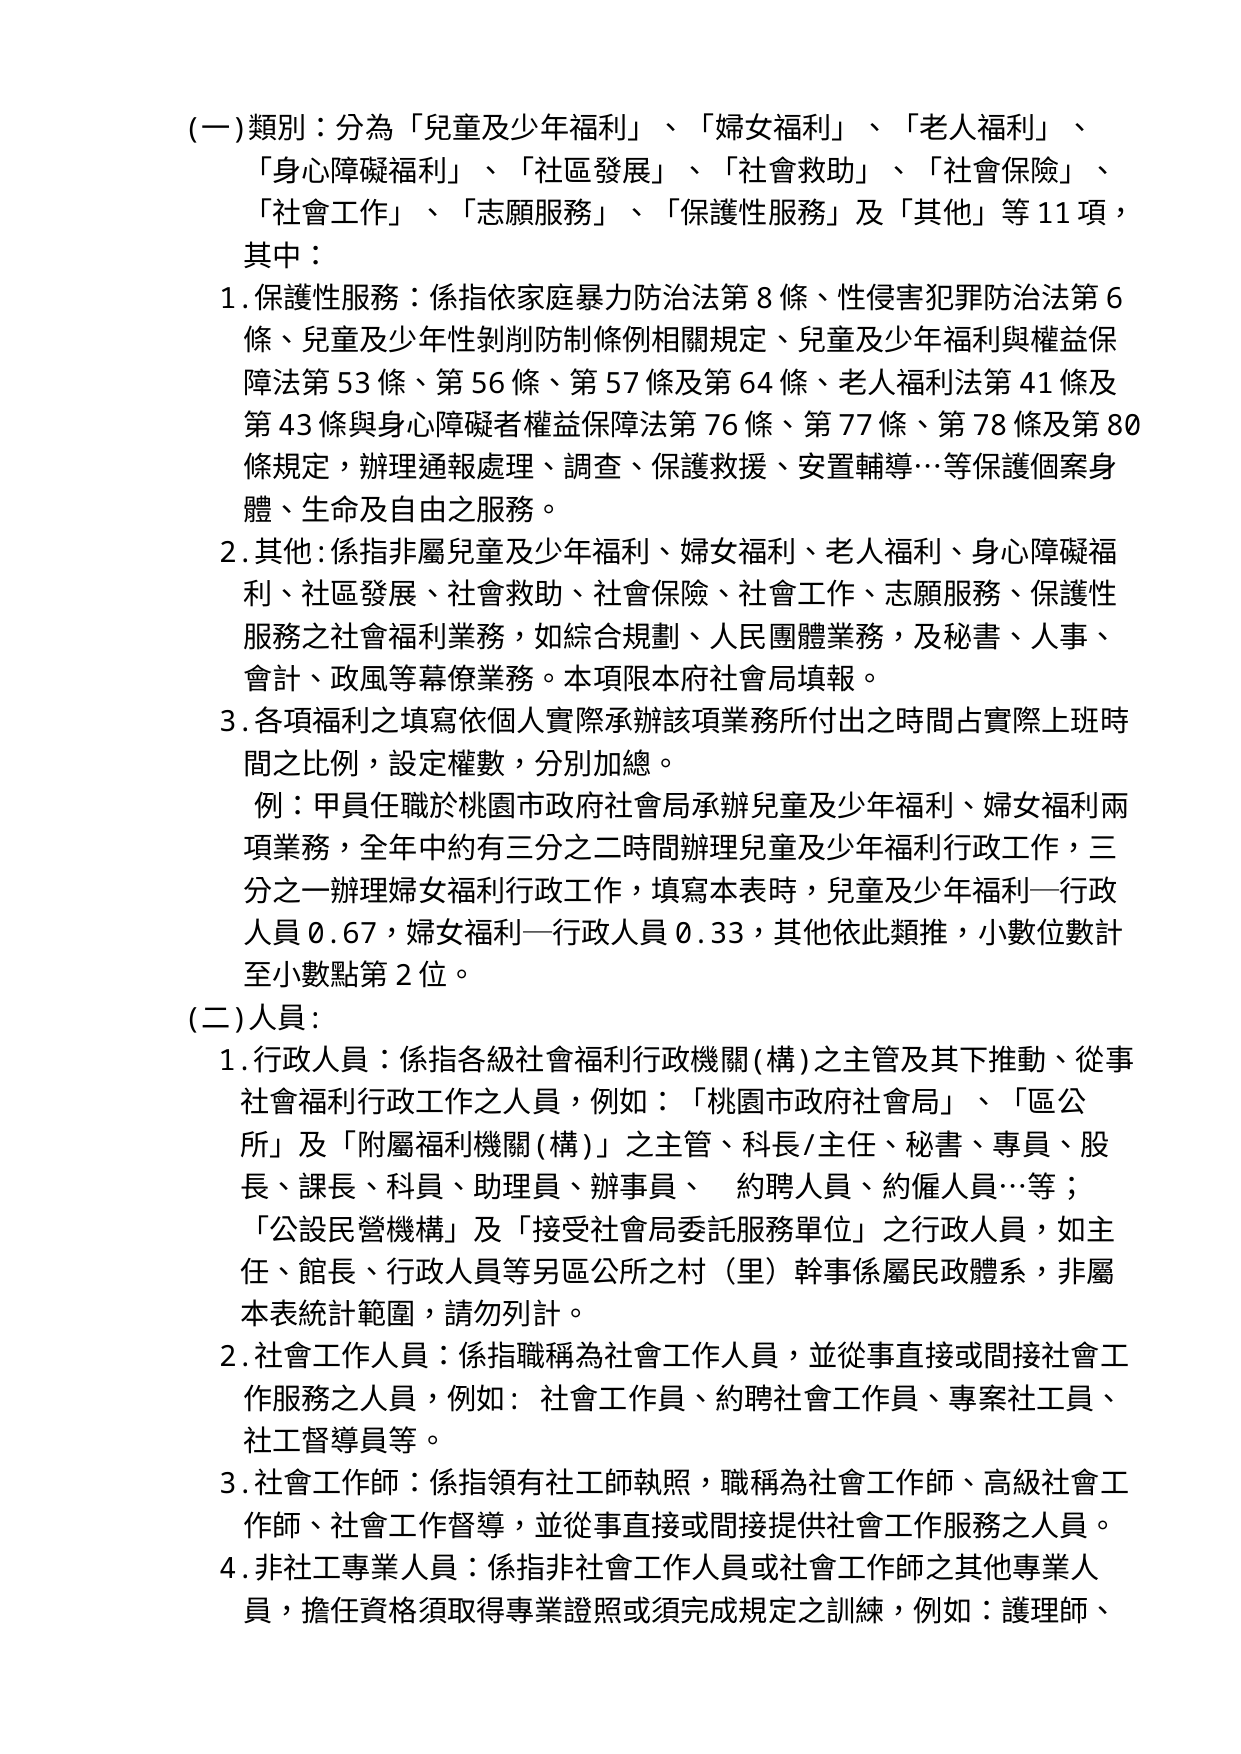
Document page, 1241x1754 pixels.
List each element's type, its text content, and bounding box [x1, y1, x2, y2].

table_header 統計資料背景說明 資料種類：其他社會保障統計 資料項目：桃園市政府從事社會福利工作人員數 一、發布及編製機關單位 ＊發布機關、單位：桃園市政府社會局會計室 ＊編製單位：桃園市政府社會局綜合企劃科 ＊聯絡電話：(03)3322101#6444 ＊傳真：(03)3348721 ＊電子信箱：10075291@mail.tycg.gov.tw 二、發布形式 ＊口頭： ( )記者會或說明會 ＊書面： ( )新聞稿 ( )報表 ( )書刊，刊名： ＊電子媒體： ( )線上書刊及資料庫， 網址： ( )磁片 ( )光碟片 (√)其他 Open Document File (odf)、Portable Document Format (pdf) 或Excel檔案。 三、資料範圍、週期及時效 ＊統計地區範圍及對象：凡本市轄內社會局及其附屬福利機關(構)、公設民營機構(中心)、接受社會局委託服務單位與區公所從事社會福利各項業務之現職人員，均為統計對象，另區公所之村（里）幹事係屬民政體系，非屬本表統計範圍，請勿列計。 ＊統計標準時間：以當年12月底之事實為準。 ＊統計項目定義： (一)類別：分為「兒童及少年福利」、「婦女福利」、「老人福利」、「身心障礙福利」、「社區發展」、「社會救助」、「社會保險」、「社會工作」、「志願服務」、「保護性服務」及「其他」等11項，其中： 1.保護性服務：係指依家庭暴力防治法第8條、性侵害犯罪防治法第6條、兒童及少年性剝削防制條例相關規定、兒童及少年福利與權益保障法第53條、第56條、第57條及第64條、老人福利法第41條及第43條與身心障礙者權益保障法第76條、第77條、第78條及第80條規定，辦理通報處理、調查、保護救援、安置輔導…等保護個案身體、生命及自由之服務。 2.其他:係指非屬兒童及少年福利、婦女福利、老人福利、身心障礙福利、社區發展、社會救助、社會保險、社會工作、志願服務、保護性服務之社會福利業務，如綜合規劃、人民團體業務，及秘書、人事、會計、政風等幕僚業務。本項限本府社會局填報。 3.各項福利之填寫依個人實際承辦該項業務所付出之時間占實際上班時間之比例，設定權數，分別加總。 例：甲員任職於桃園市政府社會局承辦兒童及少年福利、婦女福利兩項業務，全年中約有三分之二時間辦理兒童及少年福利行政工作，三分之一辦理婦女福利行政工作，填寫本表時，兒童及少年福利─行政人員0.67，婦女福利─行政人員0.33，其他依此類推，小數位數計至小數點第2位。 (二)人員: 1.行政人員：係指各級社會福利行政機關(構)之主管及其下推動、從事社會福利行政工作之人員，例如：「桃園市政府社會局」、「區公所」及「附屬福利機關(構)」之主管、科長/主任、秘書、專員、股長、課長、科員、助理員、辦事員、 約聘人員、約僱人員…等；「公設民營機構」及「接受社會局委託服務單位」之行政人員，如主任、館長、行政人員等另區公所之村（里）幹事係屬民政體系，非屬本表統計範圍，請勿列計。 2.社會工作人員：係指職稱為社會工作人員，並從事直接或間接社會工作服務之人員，例如: 社會工作員、約聘社會工作員、專案社工員、社工督導員等。 3.社會工作師：係指領有社工師執照，職稱為社會工作師、高級社會工作師、社會工作督導，並從事直接或間接提供社會工作服務之人員。 4.非社工專業人員：係指非社會工作人員或社會工作師之其他專業人員，擔任資格須取得專業證照或須完成規定之訓練，例如：護理師、心理師、復健治療師、生活輔導員、保育員、照顧服務員等。 5.其他人員：係指非上列人員且協助社會福利業務推動之工作人員，例如:廚師、工友及駕駛等(不含一般替代役及工讀生)。 (三)機關別 1.公部門 (1)直轄市、縣(市)政府社會局(處)：本府社會局及其所轄福利服務中心。 (2)鄉(鎮、市、區)公所：公所內辦理社會福利工作之課室，不含秘書、人事、會計、政風…等課室。 (3)附屬福利機關(構)：附屬桃園市之其他機關(構)，例如: 家庭暴力暨性侵害防治中心、老人、身心障礙、兒童福利機構等。 2.公設民營機構(中心)：桃園市轄內公設民營機構(中心)，例如: 老人、身心障礙、兒童福利機構或福利服務中心……。 3.接受社會局(處)委託服務單位：本府社會局委託民間單位(團體)辦理社會福利服務、方案之服務單位。 ＊統計單位：人。 ＊統計分類：橫項依「機關別」分；縱項依「兒童及少年福利」、「婦女福利」、「老人福利」、「身心障礙福利」、「社區發展」、「社會救助」、「社會保險」、「社會工作」、「志願服務」、「保護性服務」及「其他」分，再依「行政人員」、「社會工作人員」、「社會工作師」、「非社工專業人員」及「其他人員」分。 ＊發布週期(指資料編製或產生之頻率，如月、季、年等)：年。 ＊時效(指統計標準時間至資料發布時間之間隔時間)：1個月又10日。 ＊資料變革：無。 四、公開資料發布訊息 ＊預告發布日期(含預告方式及週期)：每年2月10日(遇假日順延)以報表、網際網路發布。 ＊同步發送單位(說明資料發布時同步發送之單位或可同步查得該資料之網址)：桃園市政府主計處。 五、資料品質 ＊統計指標編製方法與資料來源說明：依據各公所、各附屬福利機關(構)、公設民營機構(中心)、接受本局委託服務單位報送資料及本府社會局人員配置狀況資料彙編。 ＊統計資料交叉查核及確保資料合理性之機制(說明各項資料之相互關係及不同資料來源之相關統計差異性)：各業務別各類人員數之總和=各類人員數「總計」=各機關各類人員數之總和。 六、須注意及預定改變之事項(說明預定修正之資料、定義、統計方法等及其修正原因)：無。 七、其他事項：無。 [98, 105, 1155, 1629]
